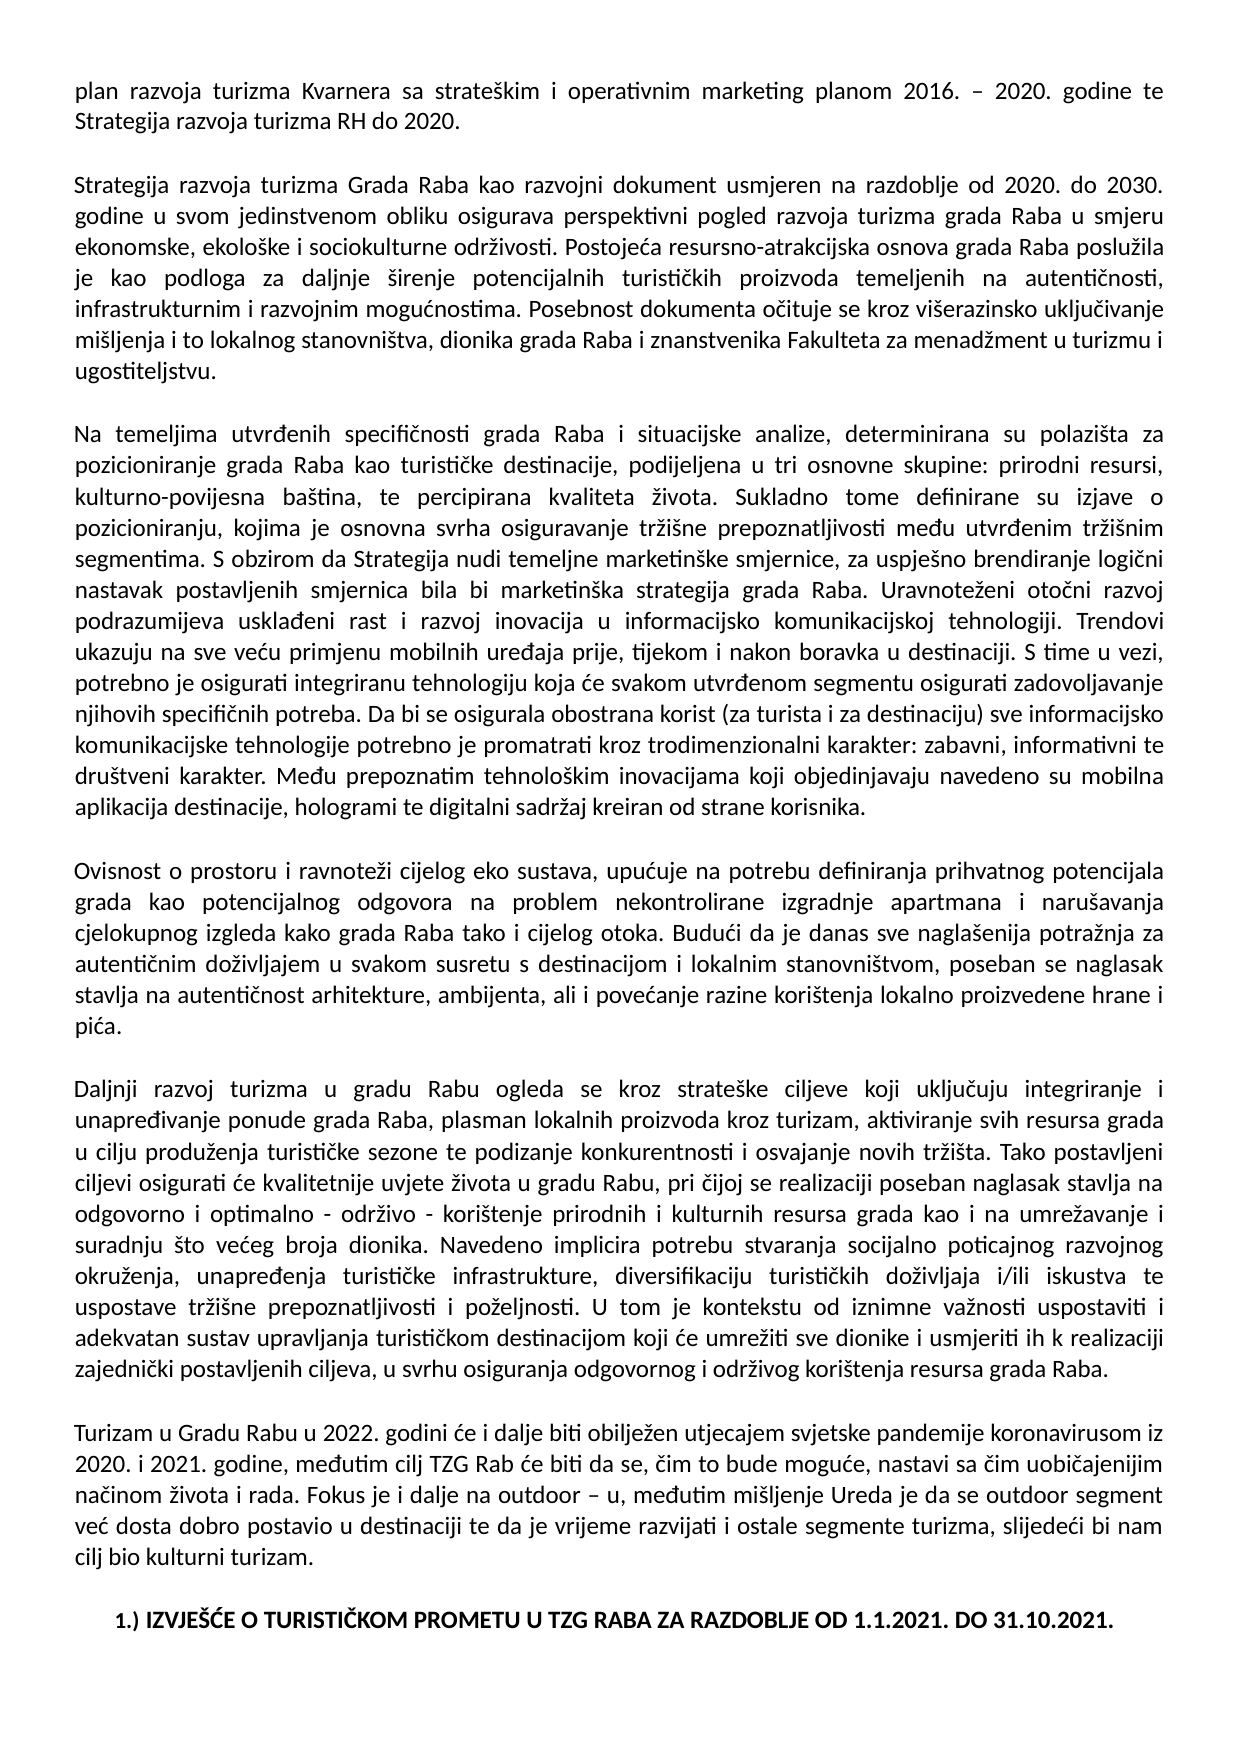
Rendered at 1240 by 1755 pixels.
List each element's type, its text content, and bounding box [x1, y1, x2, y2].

text Strategija razvoja turizma Grada Raba kao razvojni dokument usmjeren na razdoblje od 2020. do 2030. godine u svom jedinstvenom obliku osigurava perspektivni pogled razvoja turizma grada Raba u smjeru ekonomske, ekološke i sociokulturne održivosti. Postojeća resursno-atrakcijska osnova grada Raba poslužila je kao podloga za daljnje širenje potencijalnih turističkih proizvoda temeljenih na autentičnosti, infrastrukturnim i razvojnim mogućnostima. Posebnost dokumenta očituje se kroz višerazinsko uključivanje mišljenja i to lokalnog stanovništva, dionika grada Raba i znanstvenika Fakulteta za menadžment u turizmu i ugostiteljstvu. [73, 169, 1165, 386]
text Turizam u Gradu Rabu u 2022. godini će i dalje biti obilježen utjecajem svjetske pandemije koronavirusom iz 2020. i 2021. godine, međutim cilj TZG Rab će biti da se, čim to bude moguće, nastavi sa čim uobičajenijim načinom života i rada. Fokus je i dalje na outdoor – u, međutim mišljenje Ureda je da se outdoor segment već dosta dobro postavio u destinaciji te da je vrijeme razvijati i ostale segmente turizma, slijedeći bi nam cilj bio kulturni turizam. [73, 1417, 1165, 1571]
text plan razvoja turizma Kvarnera sa strateškim i operativnim marketing planom 2016. – 2020. godine te Strategija razvoja turizma RH do 2020. [73, 75, 1166, 136]
text 1.) IZVJEŠĆE O TURISTIČKOM PROMETU U TZG RABA ZA RAZDOBLJE OD 1.1.2021. DO 31.10.2021. [74, 1604, 1161, 1635]
text Daljnji razvoj turizma u gradu Rabu ogleda se kroz strateške ciljeve koji uključuju integriranje i unapređivanje ponude grada Raba, plasman lokalnih proizvoda kroz turizam, aktiviranje svih resursa grada u cilju produženja turističke sezone te podizanje konkurentnosti i osvajanje novih tržišta. Tako postavljeni ciljevi osigurati će kvalitetnije uvjete života u gradu Rabu, pri čijoj se realizaciji poseban naglasak stavlja na odgovorno i optimalno - održivo - korištenje prirodnih i kulturnih resursa grada kao i na umrežavanje i suradnju što većeg broja dionika. Navedeno implicira potrebu stvaranja socijalno poticajnog razvojnog okruženja, unapređenja turističke infrastrukture, diversifikaciju turističkih doživljaja i/ili iskustva te uspostave tržišne prepoznatljivosti i poželjnosti. U tom je kontekstu od iznimne važnosti uspostaviti i adekvatan sustav upravljanja turističkom destinacijom koji će umrežiti sve dionike i usmjeriti ih k realizaciji zajednički postavljenih ciljeva, u svrhu osiguranja odgovornog i održivog korištenja resursa grada Raba. [73, 1074, 1165, 1383]
text Ovisnost o prostoru i ravnoteži cijelog eko sustava, upućuje na potrebu definiranja prihvatnog potencijala grada kao potencijalnog odgovora na problem nekontrolirane izgradnje apartmana i narušavanja cjelokupnog izgleda kako grada Raba tako i cijelog otoka. Budući da je danas sve naglašenija potražnja za autentičnim doživljajem u svakom susretu s destinacijom i lokalnim stanovništvom, poseban se naglasak stavlja na autentičnost arhitekture, ambijenta, ali i povećanje razine korištenja lokalno proizvedene hrane i pića. [73, 855, 1165, 1041]
text Na temeljima utvrđenih specifičnosti grada Raba i situacijske analize, determinirana su polazišta za pozicioniranje grada Raba kao turističke destinacije, podijeljena u tri osnovne skupine: prirodni resursi, kulturno-povijesna baština, te percipirana kvaliteta života. Sukladno tome definirane su izjave o pozicioniranju, kojima je osnovna svrha osiguravanje tržišne prepoznatljivosti među utvrđenim tržišnim segmentima. S obzirom da Strategija nudi temeljne marketinške smjernice, za uspješno brendiranje logični nastavak postavljenih smjernica bila bi marketinška strategija grada Raba. Uravnoteženi otočni razvoj podrazumijeva usklađeni rast i razvoj inovacija u informacijsko komunikacijskoj tehnologiji. Trendovi ukazuju na sve veću primjenu mobilnih uređaja prije, tijekom i nakon boravka u destinaciji. S time u vezi, potrebno je osigurati integriranu tehnologiju koja će svakom utvrđenom segmentu osigurati zadovoljavanje njihovih specifičnih potreba. Da bi se osigurala obostrana korist (za turista i za destinaciju) sve informacijsko komunikacijske tehnologije potrebno je promatrati kroz trodimenzionalni karakter: zabavni, informativni te društveni karakter. Među prepoznatim tehnološkim inovacijama koji objedinjavaju navedeno su mobilna aplikacija destinacije, hologrami te digitalni sadržaj kreiran od strane korisnika. [73, 419, 1165, 822]
